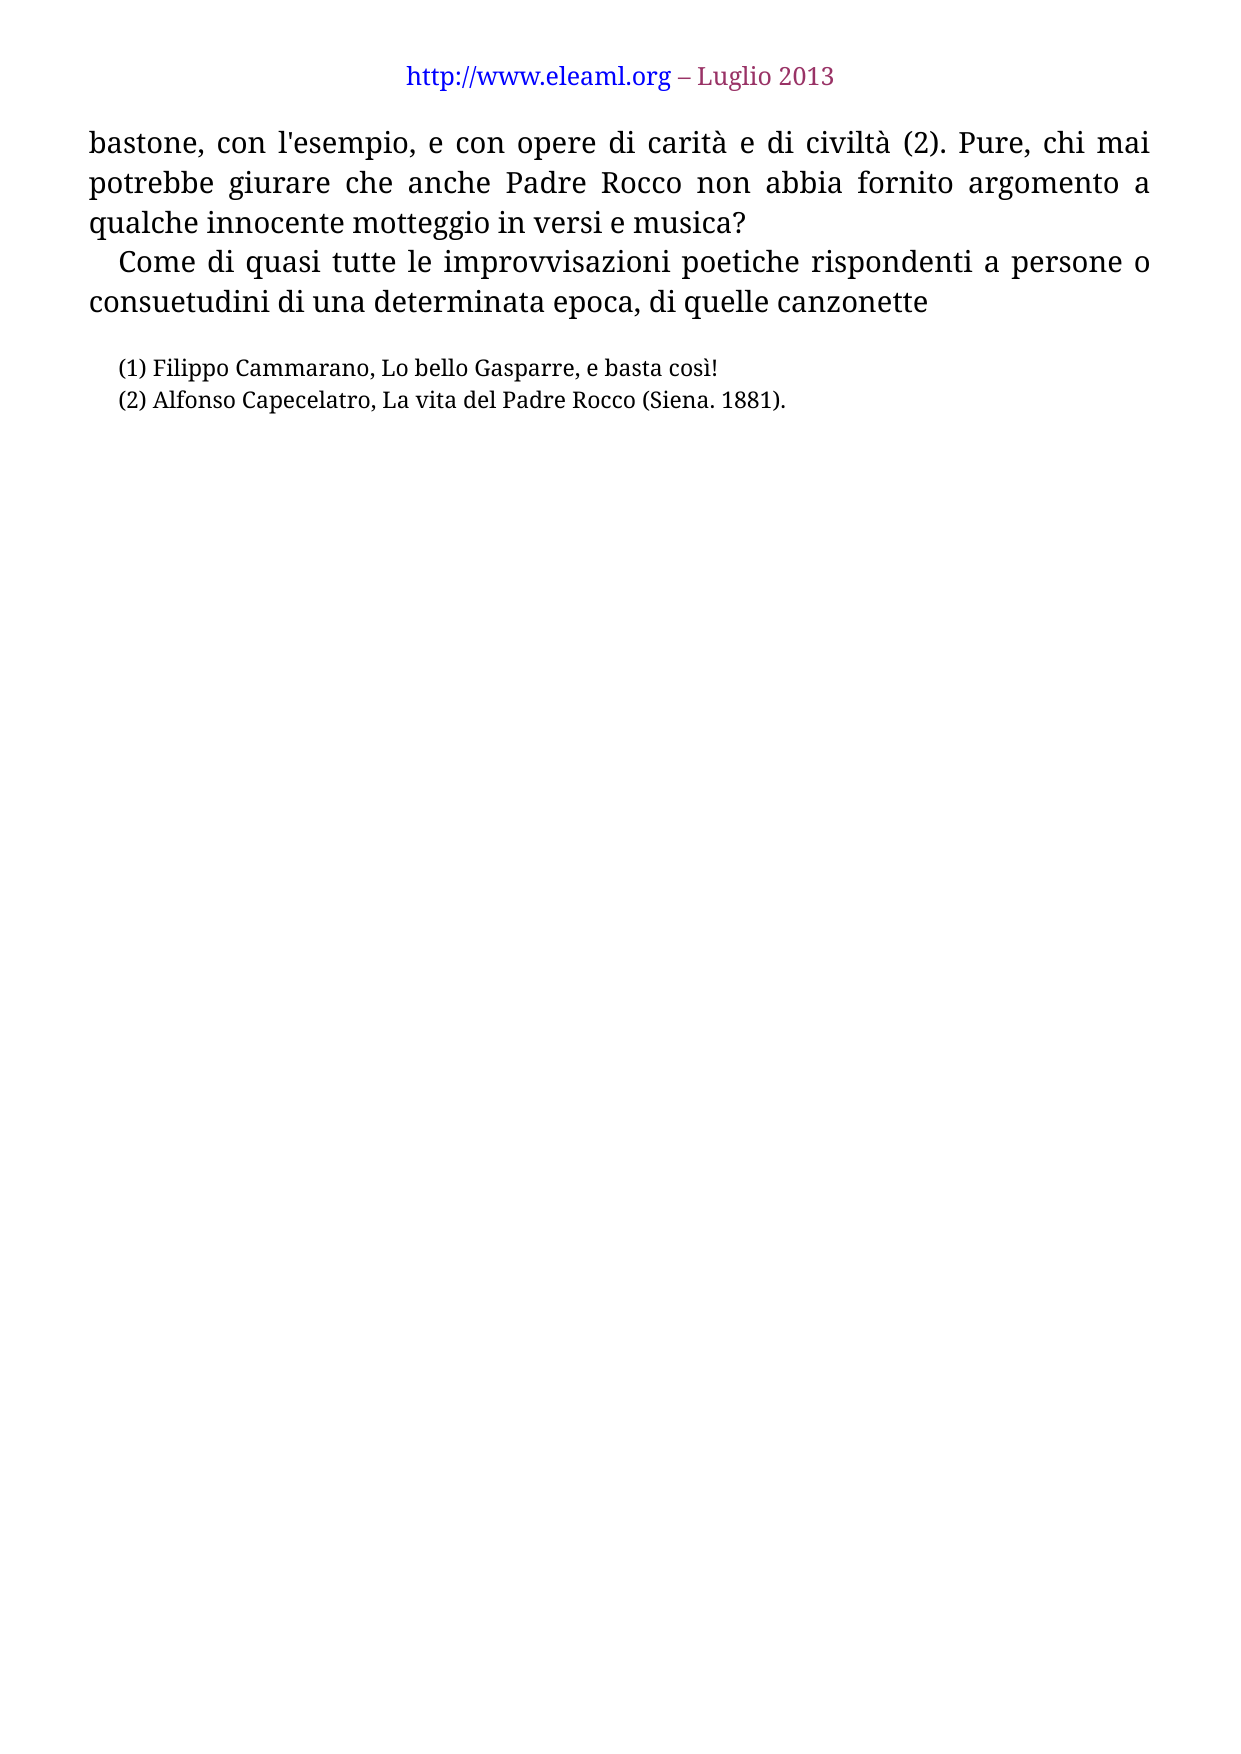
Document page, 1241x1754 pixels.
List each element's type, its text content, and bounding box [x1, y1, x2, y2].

text bastone, con l'esempio, e con opere di carità e di civiltà (2). Pure, chi mai potrebbe giurare che anche Padre Rocco non abbia fornito argomento a qualche innocente motteggio in versi e musica? [88, 123, 1152, 242]
text (1) Filippo Cammarano, Lo bello Gasparre, e basta così! [88, 352, 1152, 383]
text (2) Alfonso Capecelatro, La vita del Padre Rocco (Siena. 1881). [88, 383, 1152, 415]
text Come di quasi tutte le improvvisazioni poetiche rispondenti a persone o consuetudini di una determinata epoca, di quelle canzonette [88, 242, 1152, 321]
